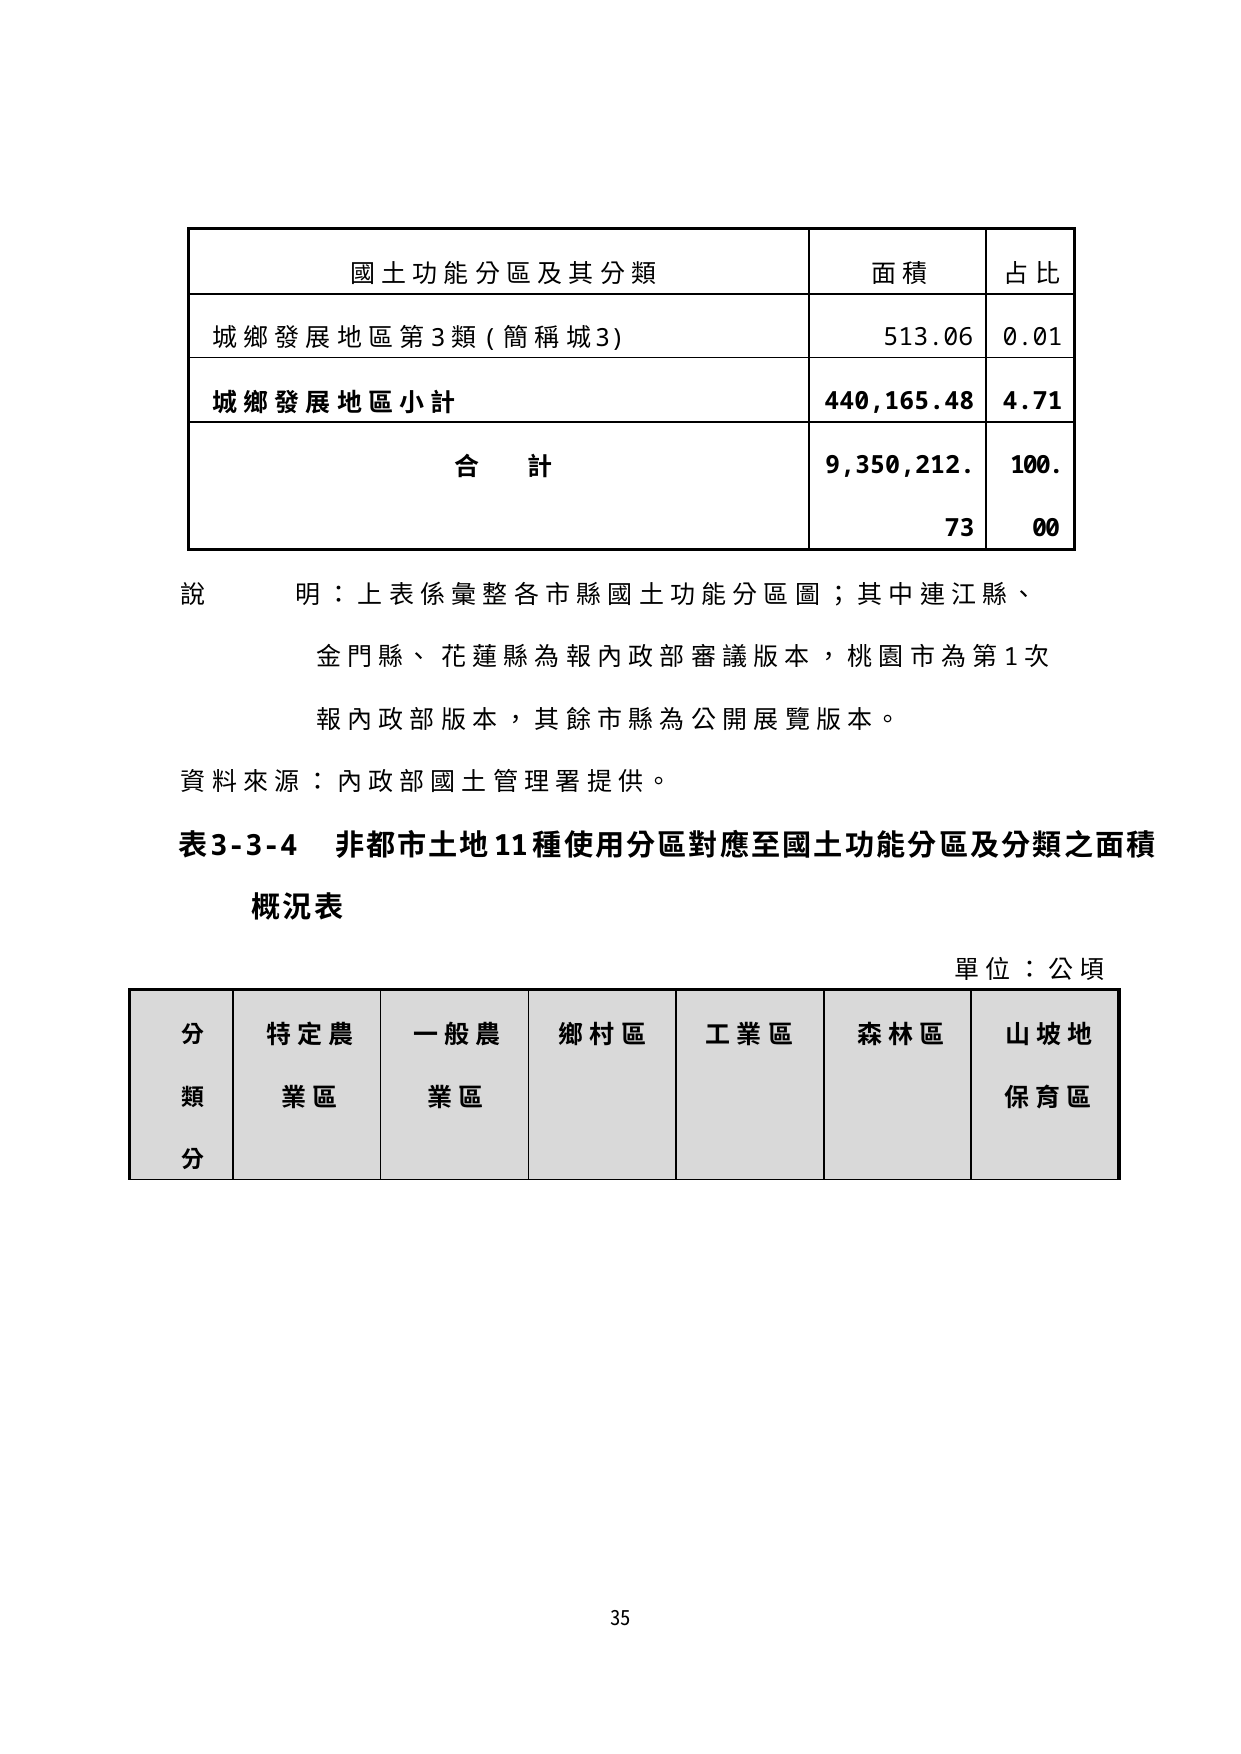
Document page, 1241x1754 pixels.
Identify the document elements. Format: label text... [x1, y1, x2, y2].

table_header 山坡地保育區 [972, 991, 1117, 1179]
table_header 鄉村區 [529, 991, 675, 1179]
text 單位：公頃 [89, 926, 1107, 988]
table_header 特定農業區 [234, 991, 380, 1179]
text 資料來源：內政部國土管理署提供。 [177, 738, 1063, 801]
table_cell 城鄉發展地區小計 [190, 358, 808, 421]
table_cell 城鄉發展地區第3類(簡稱城3) [190, 295, 808, 357]
table_header 一般農業區 [381, 991, 528, 1179]
table_cell 0.01 [987, 295, 1073, 357]
table_cell 513.06 [810, 295, 985, 357]
table_header 工業區 [677, 991, 823, 1179]
table_cell 合 計 [190, 423, 808, 547]
text 說 明：上表係彙整各市縣國土功能分區圖；其中連江縣、金門縣、花蓮縣為報內政部審議版本，桃園市為第1次報內政部版本，其餘市縣為公開展覽版本。 [177, 551, 1063, 738]
table_cell 9,350,212.73 [810, 423, 985, 547]
table_header 國土功能分區及其分類 [190, 230, 808, 293]
table_cell 100.00 [987, 423, 1073, 547]
table_header 分類分 [131, 991, 232, 1179]
table_cell 440,165.48 [810, 358, 985, 421]
table_header 面積 [810, 230, 985, 293]
table_cell 4.71 [987, 358, 1073, 421]
text 表3-3-4 非都市土地11種使用分區對應至國土功能分區及分類之面積概況表 [118, 801, 1181, 926]
table_header 森林區 [825, 991, 970, 1179]
table_header 占比 [987, 230, 1073, 293]
